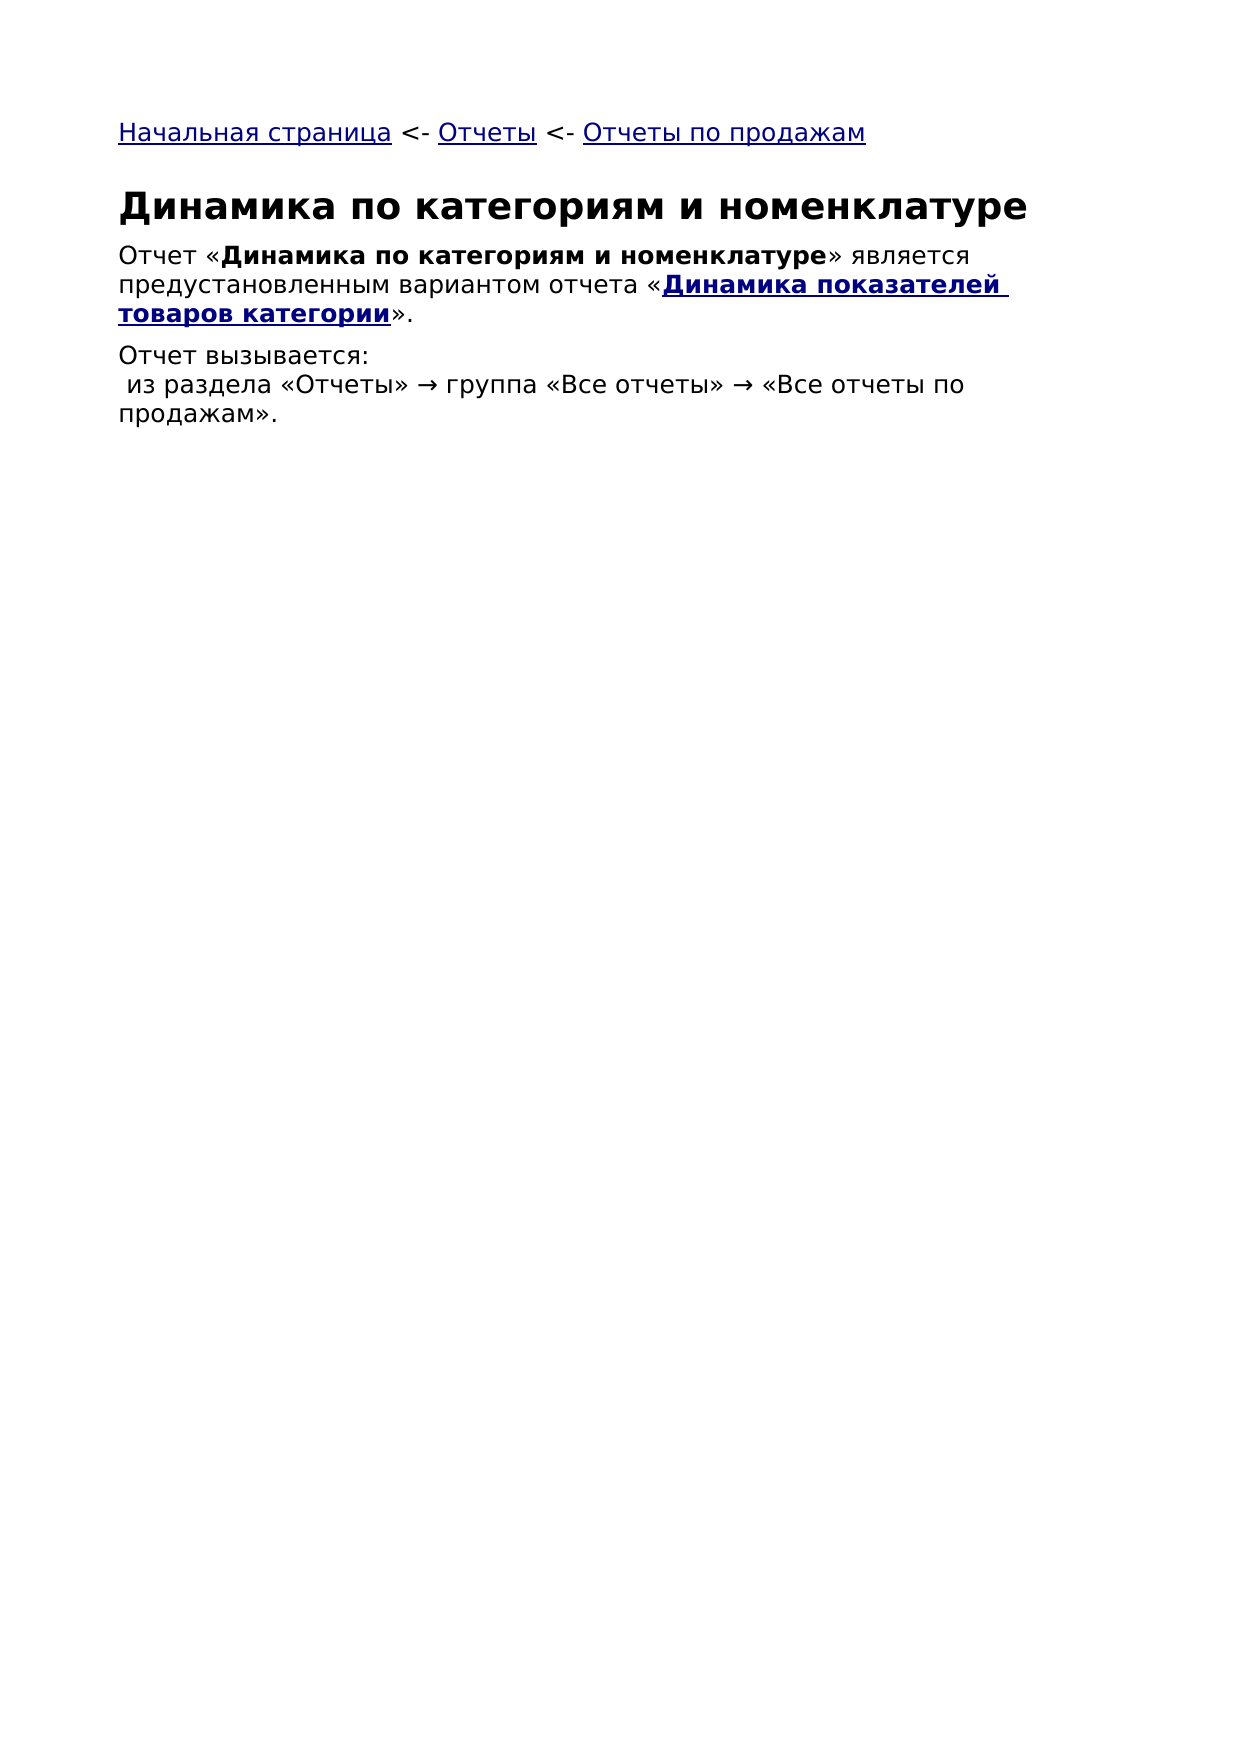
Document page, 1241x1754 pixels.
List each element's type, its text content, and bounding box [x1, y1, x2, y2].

subtitle Динамика по категориям и номенклатуре [118, 185, 1122, 228]
text Начальная страница <- Отчеты <- Отчеты по продажам [118, 118, 1122, 147]
text Отчет вызывается: из раздела «Отчеты» → группа «Все отчеты» → «Все отчеты по продажам». [118, 341, 1122, 428]
text Отчет «Динамика по категориям и номенклатуре» является предустановленным вариантом отчета «Динамика показателей товаров категории». [118, 241, 1122, 328]
